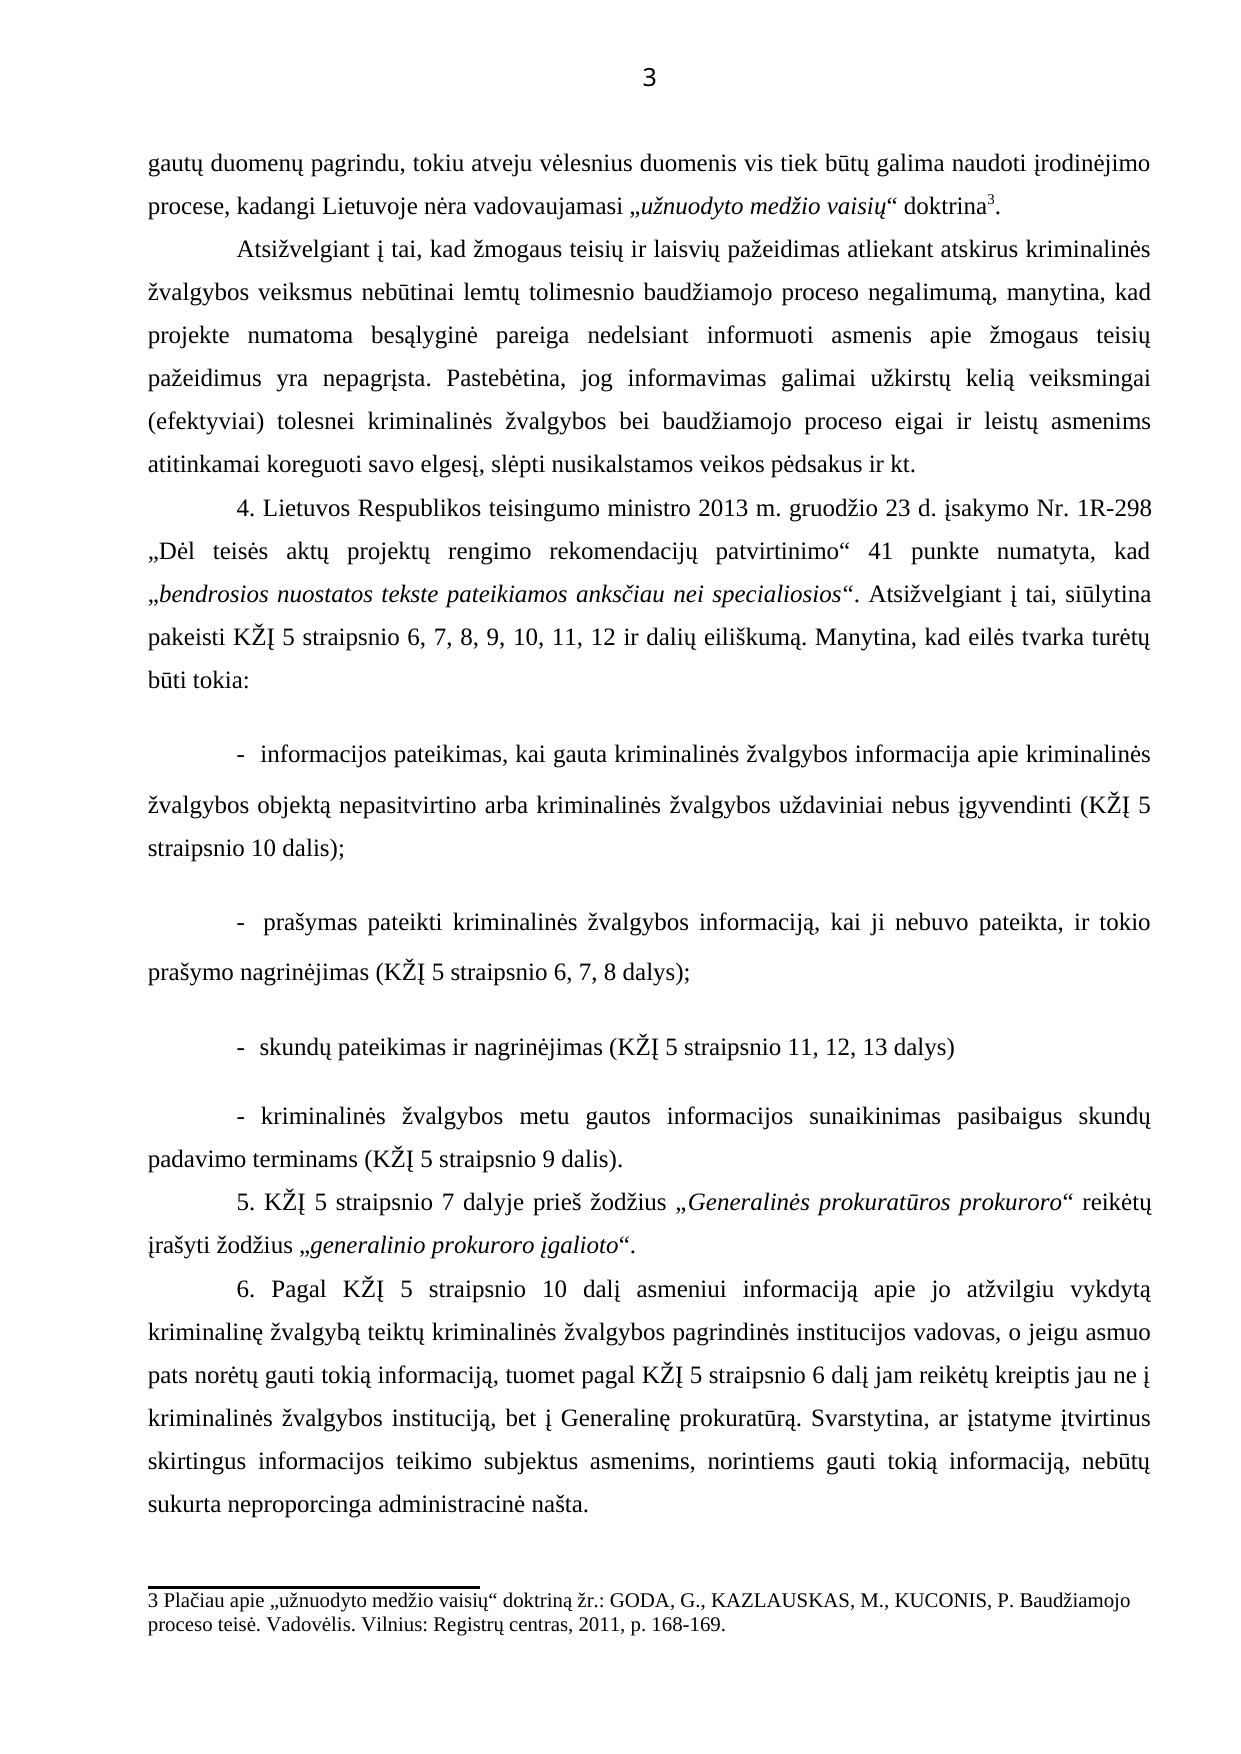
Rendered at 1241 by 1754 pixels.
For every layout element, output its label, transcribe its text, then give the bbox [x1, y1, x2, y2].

text - informacijos pateikimas, kai gauta kriminalinės žvalgybos informacija apie kriminalinės žvalgybos objektą nepasitvirtino arba kriminalinės žvalgybos uždaviniai nebus įgyvendinti (KŽĮ 5 straipsnio 10 dalis); [148, 708, 1152, 862]
text Atsižvelgiant į tai, kad žmogaus teisių ir laisvių pažeidimas atliekant atskirus kriminalinės žvalgybos veiksmus nebūtinai lemtų tolimesnio baudžiamojo proceso negalimumą, manytina, kad projekte numatoma besąlyginė pareiga nedelsiant informuoti asmenis apie žmogaus teisių pažeidimus yra nepagrįsta. Pastebėtina, jog informavimas galimai užkirstų kelią veiksmingai (efektyviai) tolesnei kriminalinės žvalgybos bei baudžiamojo proceso eigai ir leistų asmenims atitinkamai koreguoti savo elgesį, slėpti nusikalstamos veikos pėdsakus ir kt. [148, 234, 1152, 478]
text 6. Pagal KŽĮ 5 straipsnio 10 dalį asmeniui informaciją apie jo atžvilgiu vykdytą kriminalinę žvalgybą teiktų kriminalinės žvalgybos pagrindinės institucijos vadovas, o jeigu asmuo pats norėtų gauti tokią informaciją, tuomet pagal KŽĮ 5 straipsnio 6 dalį jam reikėtų kreiptis jau ne į kriminalinės žvalgybos instituciją, bet į Generalinę prokuratūrą. Svarstytina, ar įstatyme įtvirtinus skirtingus informacijos teikimo subjektus asmenims, norintiems gauti tokią informaciją, nebūtų sukurta neproporcinga administracinė našta. [148, 1274, 1152, 1518]
text 5. KŽĮ 5 straipsnio 7 dalyje prieš žodžius „Generalinės prokuratūros prokuroro“ reikėtų įrašyti žodžius „generalinio prokuroro įgalioto“. [148, 1187, 1152, 1259]
text 4. Lietuvos Respublikos teisingumo ministro 2013 m. gruodžio 23 d. įsakymo Nr. 1R-298 „Dėl teisės aktų projektų rengimo rekomendacijų patvirtinimo“ 41 punkte numatyta, kad „bendrosios nuostatos tekste pateikiamos anksčiau nei specialiosios“. Atsižvelgiant į tai, siūlytina pakeisti KŽĮ 5 straipsnio 6, 7, 8, 9, 10, 11, 12 ir dalių eiliškumą. Manytina, kad eilės tvarka turėtų būti tokia: [148, 493, 1152, 694]
text gautų duomenų pagrindu, tokiu atveju vėlesnius duomenis vis tiek būtų galima naudoti įrodinėjimo procese, kadangi Lietuvoje nėra vadovaujamasi „užnuodyto medžio vaisių“ doktrina. [148, 148, 1152, 219]
text Plačiau apie „užnuodyto medžio vaisių“ doktriną žr.: GODA, G., KAZLAUSKAS, M., KUCONIS, P. Baudžiamojo proceso teisė. Vadovėlis. Vilnius: Registrų centras, 2011, p. 168-169. [148, 1588, 1152, 1636]
text - prašymas pateikti kriminalinės žvalgybos informaciją, kai ji nebuvo pateikta, ir tokio prašymo nagrinėjimas (KŽĮ 5 straipsnio 6, 7, 8 dalys); [148, 876, 1152, 986]
text - kriminalinės žvalgybos metu gautos informacijos sunaikinimas pasibaigus skundų padavimo terminams (KŽĮ 5 straipsnio 9 dalis). [148, 1101, 1152, 1173]
text - skundų pateikimas ir nagrinėjimas (KŽĮ 5 straipsnio 11, 12, 13 dalys) [148, 1001, 1152, 1068]
